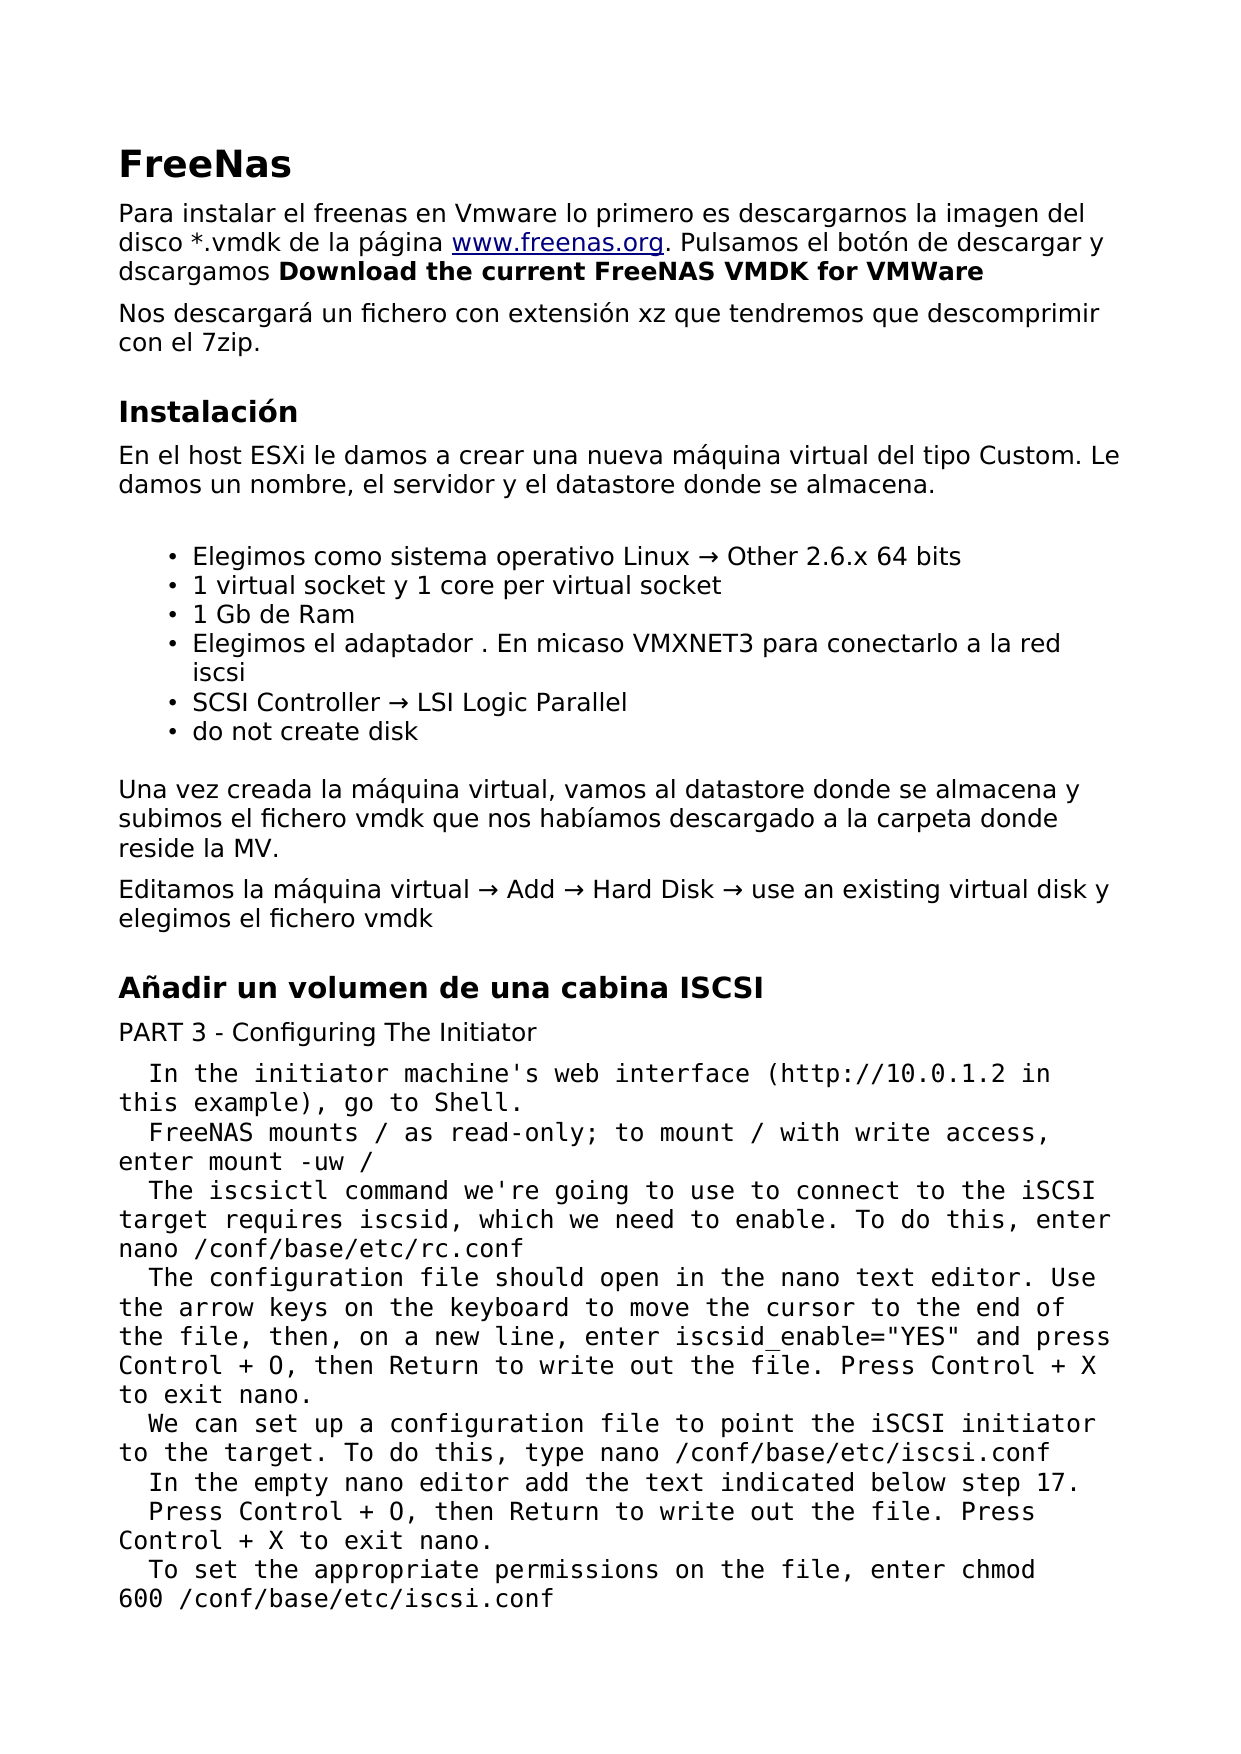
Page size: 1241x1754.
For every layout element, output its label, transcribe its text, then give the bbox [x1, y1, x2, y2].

list Elegimos el adaptador . En micaso VMXNET3 para conectarlo a la red iscsi [177, 629, 1122, 688]
text Para instalar el freenas en Vmware lo primero es descargarnos la imagen del disco *.vmdk de la página www.freenas.org. Pulsamos el botón de descargar y dscargamos Download the current FreeNAS VMDK for VMWare [118, 199, 1122, 287]
list SCSI Controller → LSI Logic Parallel [177, 688, 1122, 717]
text Editamos la máquina virtual → Add → Hard Disk → use an existing virtual disk y elegimos el fichero vmdk [118, 876, 1122, 934]
subtitle Instalación [118, 395, 1122, 429]
list 1 virtual socket y 1 core per virtual socket [177, 571, 1122, 600]
text Una vez creada la máquina virtual, vamos al datastore donde se almacena y subimos el fichero vmdk que nos habíamos descargado a la carpeta donde reside la MV. [118, 776, 1122, 863]
list 1 Gb de Ram [177, 600, 1122, 629]
text PART 3 - Configuring The Initiator [118, 1018, 1122, 1047]
text In the initiator machine's web interface (http://10.0.1.2 in this example), go to Shell. FreeNAS mounts / as read-only; to mount / with write access, enter mount -uw / The iscsictl command we're going to use to connect to the iSCSI target requires iscsid, which we need to enable. To do this, enter nano /conf/base/etc/rc.conf The configuration file should open in the nano text editor. Use the arrow keys on the keyboard to move the cursor to the end of the file, then, on a new line, enter iscsid_enable="YES" and press Control + O, then Return to write out the file. Press Control + X to exit nano. We can set up a configuration file to point the iSCSI initiator to the target. To do this, type nano /conf/base/etc/iscsi.conf In the empty nano editor add the text indicated below step 17. Press Control + O, then Return to write out the file. Press Control + X to exit nano. To set the appropriate permissions on the file, enter chmod 600 /conf/base/etc/iscsi.conf [118, 1059, 1122, 1614]
list do not create disk [177, 717, 1122, 746]
list Elegimos como sistema operativo Linux → Other 2.6.x 64 bits [177, 542, 1122, 571]
subtitle FreeNas [118, 143, 1122, 187]
text Nos descargará un fichero con extensión xz que tendremos que descomprimir con el 7zip. [118, 299, 1122, 358]
subtitle Añadir un volumen de una cabina ISCSI [118, 971, 1122, 1005]
text En el host ESXi le damos a crear una nueva máquina virtual del tipo Custom. Le damos un nombre, el servidor y el datastore donde se almacena. [118, 442, 1122, 500]
